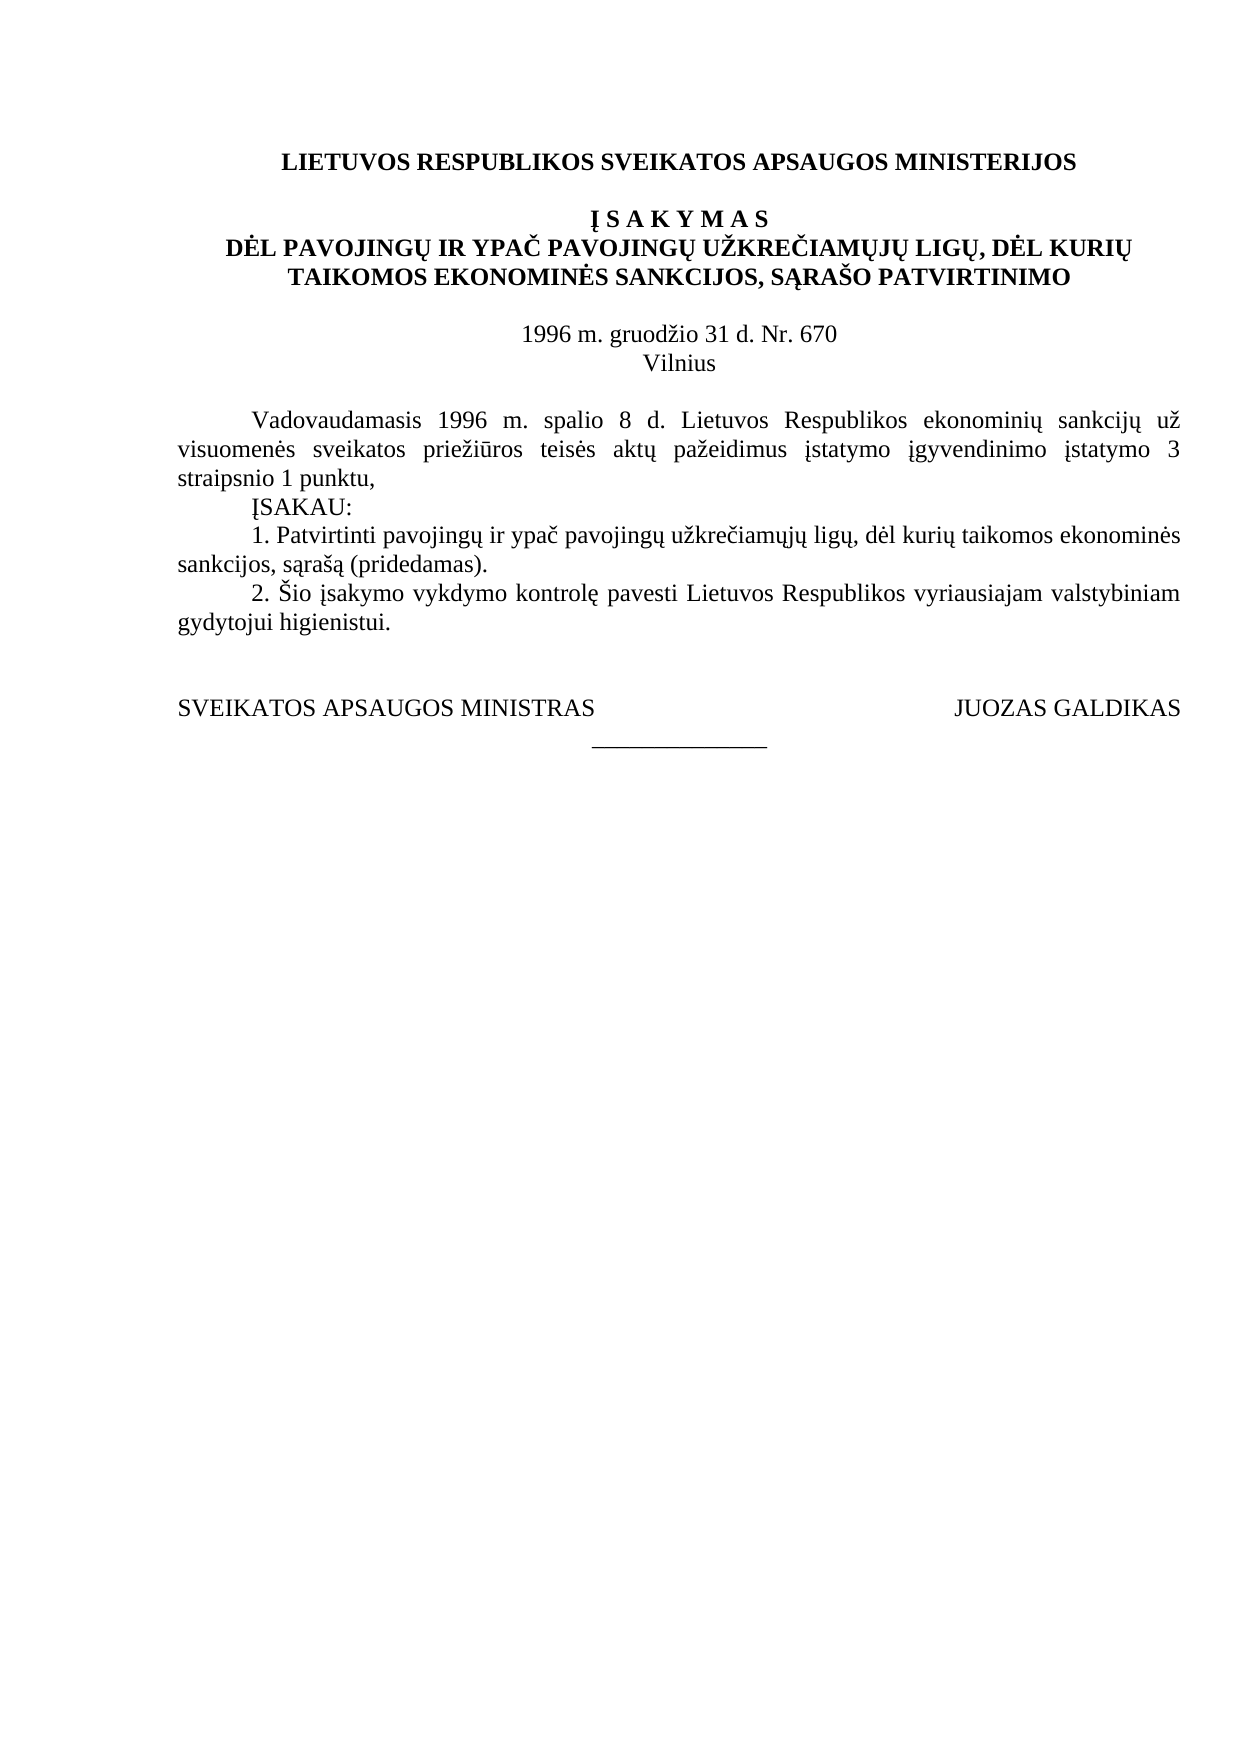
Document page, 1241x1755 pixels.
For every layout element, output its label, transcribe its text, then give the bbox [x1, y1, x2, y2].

text LIETUVOS RESPUBLIKOS SVEIKATOS APSAUGOS MINISTERIJOS [177, 147, 1181, 176]
text Vilnius [177, 348, 1181, 377]
text 2. Šio įsakymo vykdymo kontrolę pavesti Lietuvos Respublikos vyriausiajam valstybiniam gydytojui higienistui. [177, 578, 1181, 636]
text ______________ [177, 722, 1181, 751]
text Į S A K Y M A S [177, 204, 1181, 233]
text 1. Patvirtinti pavojingų ir ypač pavojingų užkrečiamųjų ligų, dėl kurių taikomos ekonominės sankcijos, sąrašą (pridedamas). [177, 521, 1181, 578]
text ĮSAKAU: [177, 492, 1181, 521]
text Vadovaudamasis 1996 m. spalio 8 d. Lietuvos Respublikos ekonominių sankcijų už visuomenės sveikatos priežiūros teisės aktų pažeidimus įstatymo įgyvendinimo įstatymo 3 straipsnio 1 punktu, [177, 406, 1181, 492]
text SVEIKATOS APSAUGOS MINISTRAS JUOZAS GALDIKAS [177, 693, 1181, 722]
text 1996 m. gruodžio 31 d. Nr. 670 [177, 319, 1181, 348]
text DĖL PAVOJINGŲ IR YPAČ PAVOJINGŲ UŽKREČIAMŲJŲ LIGŲ, DĖL KURIŲ TAIKOMOS EKONOMINĖS SANKCIJOS, SĄRAŠO PATVIRTINIMO [177, 233, 1181, 291]
